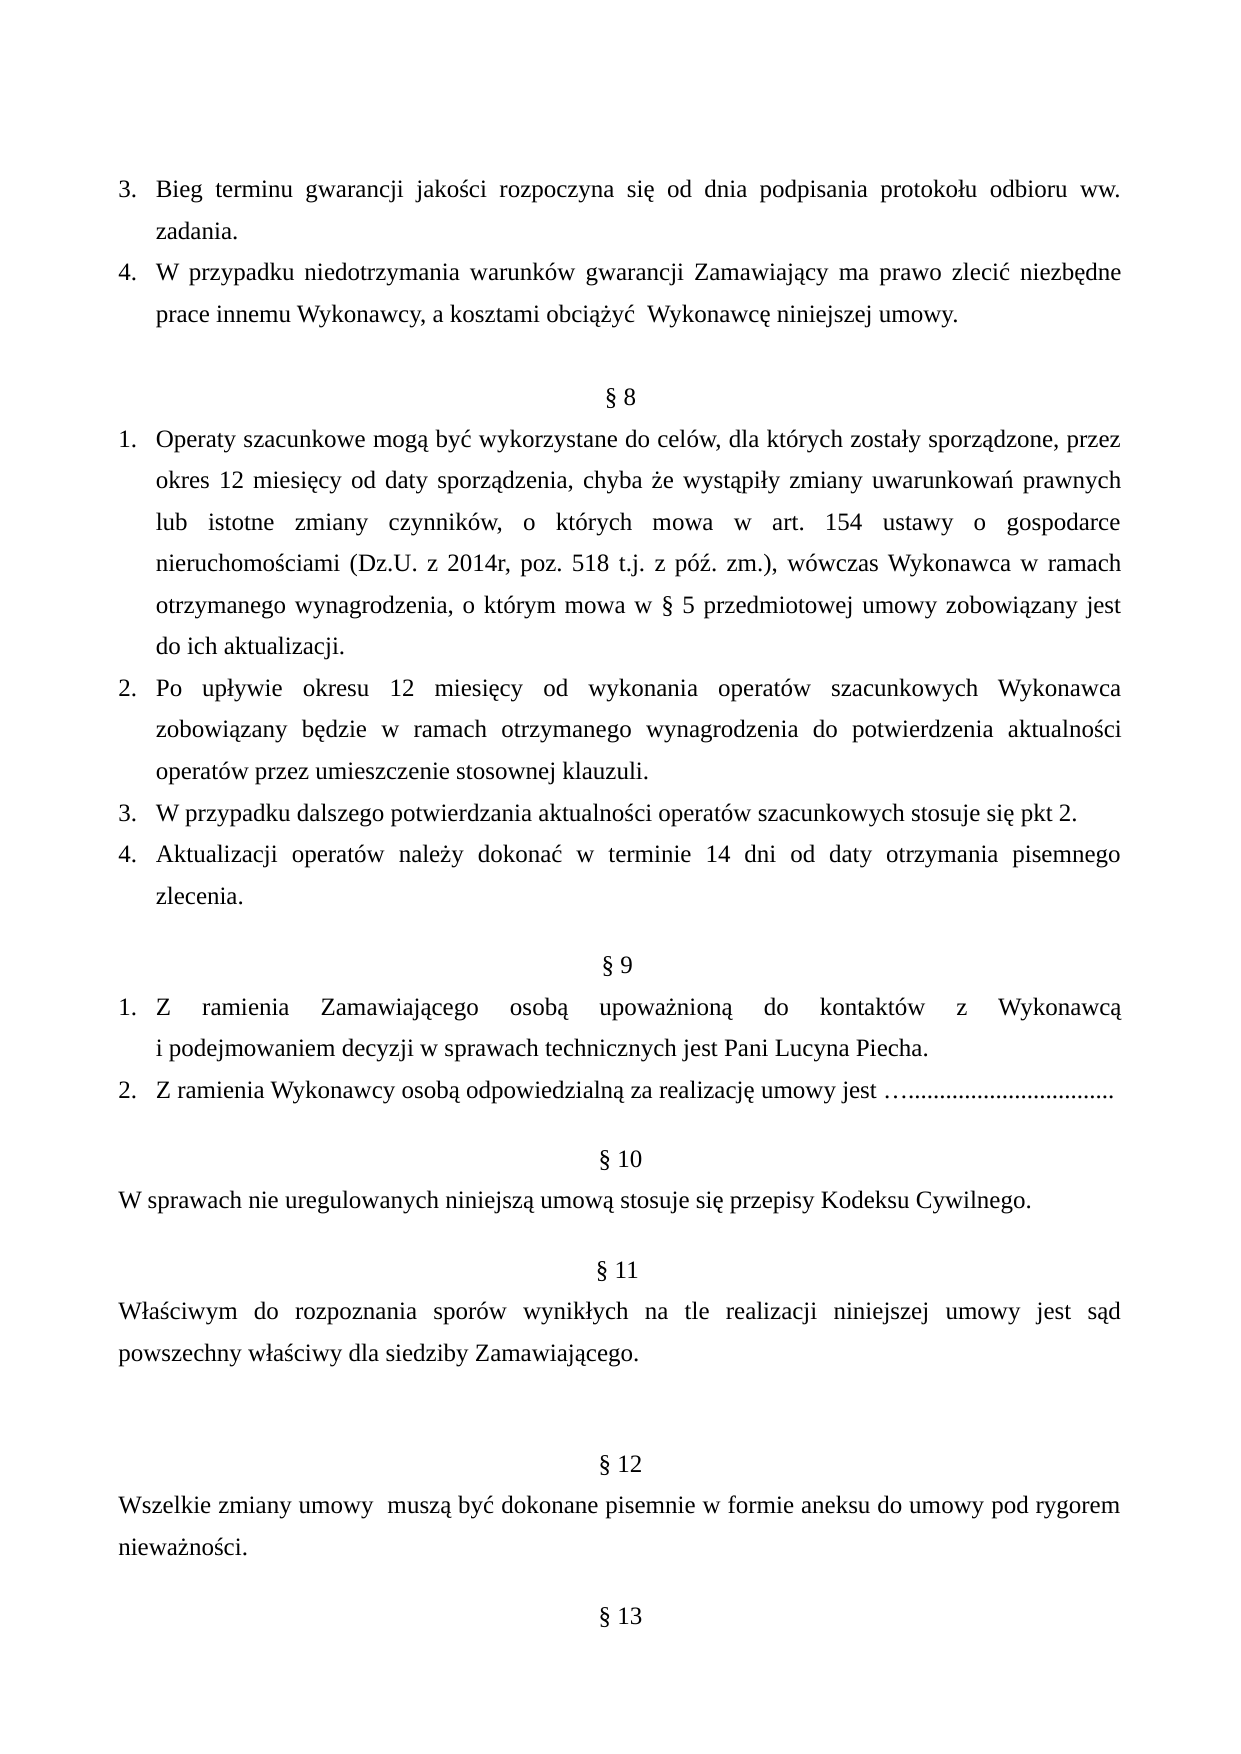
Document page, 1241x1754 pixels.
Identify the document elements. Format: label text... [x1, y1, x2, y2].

text W sprawach nie uregulowanych niniejszą umową stosuje się przepisy Kodeksu Cywilnego. [118, 1187, 1122, 1214]
list Po upływie okresu 12 miesięcy od wykonania operatów szacunkowych Wykonawca zobowiązany będzie w ramach otrzymanego wynagrodzenia do potwierdzenia aktualności operatów przez umieszczenie stosownej klauzuli. [118, 674, 1122, 785]
list W przypadku dalszego potwierdzania aktualności operatów szacunkowych stosuje się pkt 2. [118, 799, 1122, 826]
text § 9 [118, 951, 1122, 979]
text Właściwym do rozpoznania sporów wynikłych na tle realizacji niniejszej umowy jest sąd powszechny właściwy dla siedziby Zamawiającego. [118, 1297, 1122, 1367]
list W przypadku niedotrzymania warunków gwarancji Zamawiający ma prawo zlecić niezbędne prace innemu Wykonawcy, a kosztami obciążyć Wykonawcę niniejszej umowy. [118, 258, 1122, 328]
text § 13 [118, 1602, 1122, 1630]
text § 10 [118, 1145, 1122, 1173]
text § 12 [118, 1450, 1122, 1478]
list Z ramienia Zamawiającego osobą upoważnioną do kontaktów z Wykonawcą i podejmowaniem decyzji w sprawach technicznych jest Pani Lucyna Piecha. [118, 993, 1122, 1062]
list Z ramienia Wykonawcy osobą odpowiedzialną za realizację umowy jest …................................. [118, 1076, 1122, 1103]
text Wszelkie zmiany umowy muszą być dokonane pisemnie w formie aneksu do umowy pod rygorem nieważności. [118, 1491, 1122, 1561]
list Aktualizacji operatów należy dokonać w terminie 14 dni od daty otrzymania pisemnego zlecenia. [118, 840, 1122, 909]
list Operaty szacunkowe mogą być wykorzystane do celów, dla których zostały sporządzone, przez okres 12 miesięcy od daty sporządzenia, chyba że wystąpiły zmiany uwarunkowań prawnych lub istotne zmiany czynników, o których mowa w art. 154 ustawy o gospodarce nieruchomościami (Dz.U. z 2014r, poz. 518 t.j. z póź. zm.), wówczas Wykonawca w ramach otrzymanego wynagrodzenia, o którym mowa w § 5 przedmiotowej umowy zobowiązany jest do ich aktualizacji. [118, 425, 1122, 660]
text § 8 [118, 383, 1122, 411]
text § 11 [118, 1256, 1122, 1284]
list Bieg terminu gwarancji jakości rozpoczyna się od dnia podpisania protokołu odbioru ww. zadania. [118, 175, 1122, 244]
